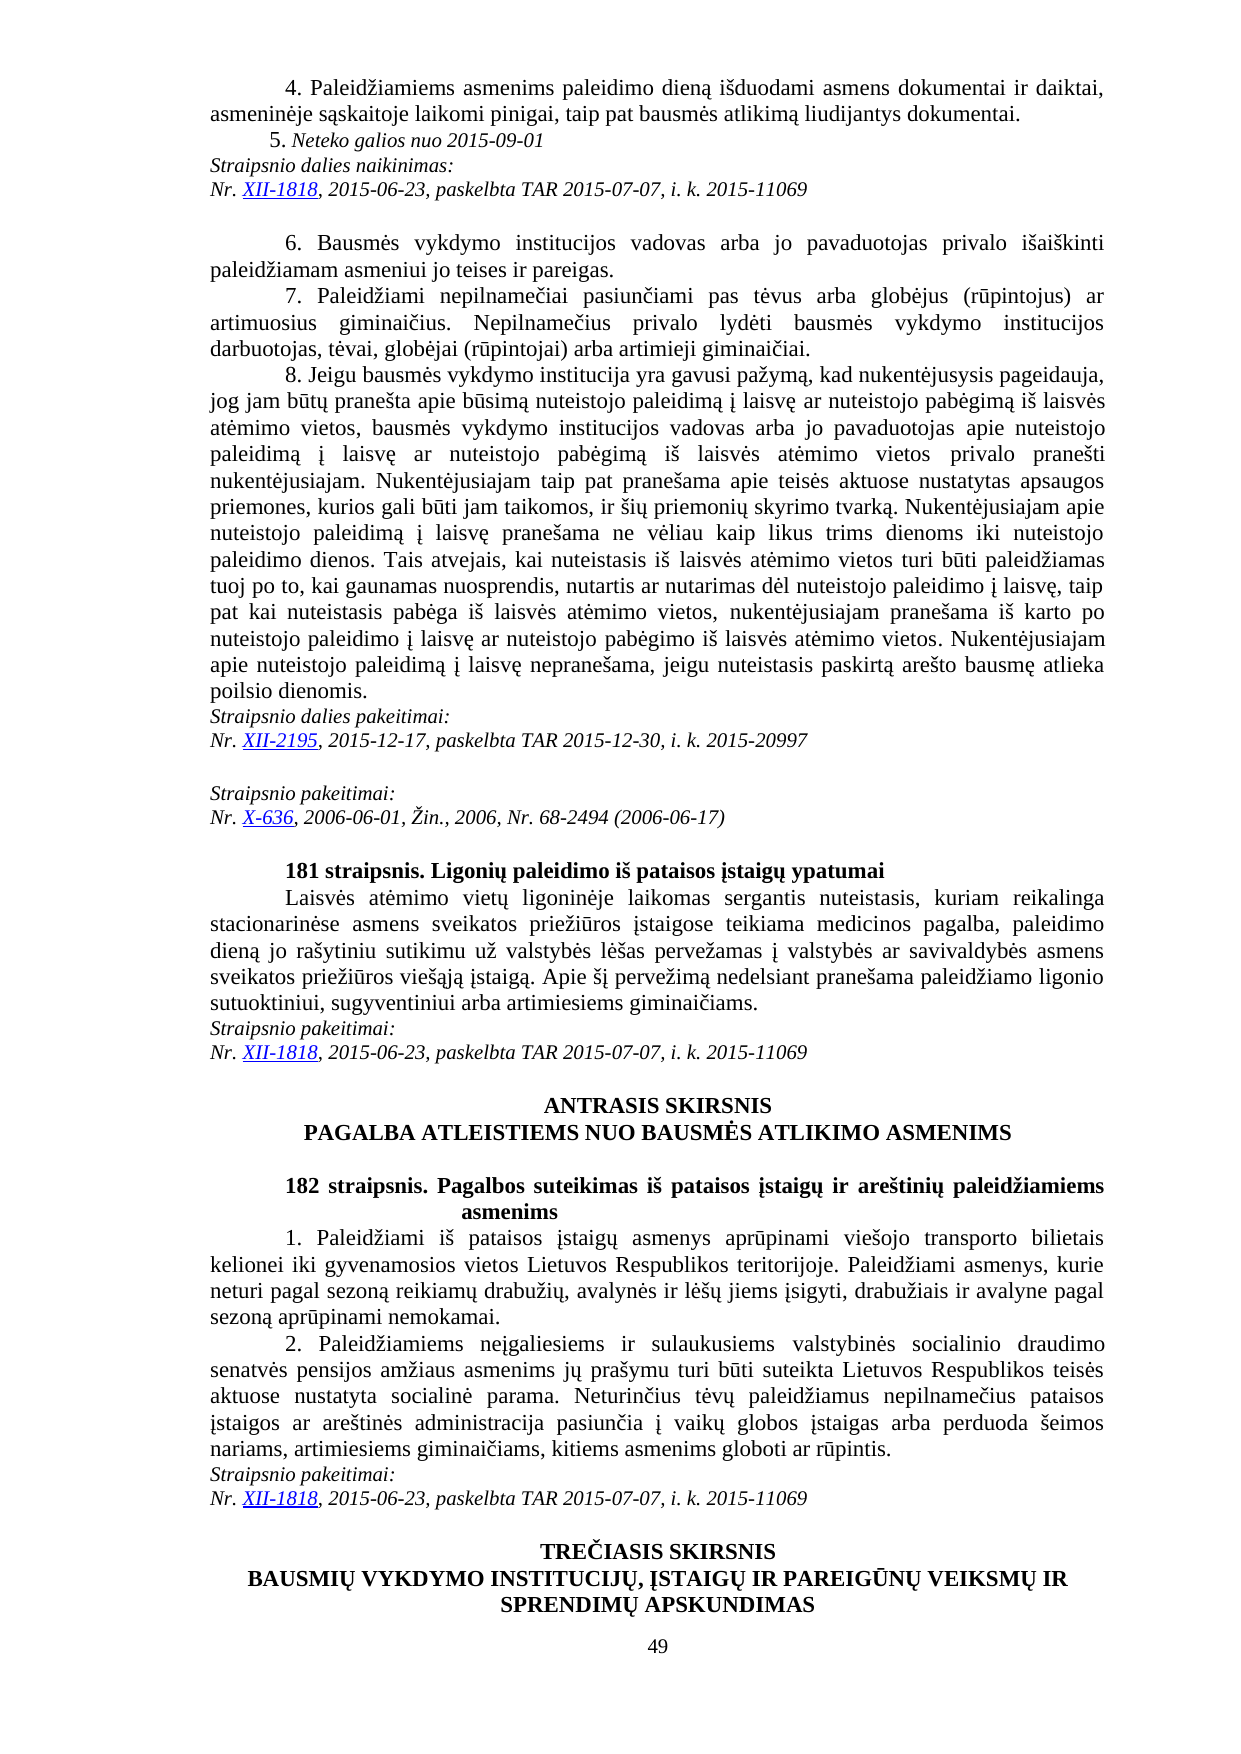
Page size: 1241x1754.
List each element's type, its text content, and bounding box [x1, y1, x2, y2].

text Straipsnio dalies pakeitimai: [210, 704, 1106, 728]
text pagalba atleistiems nuo bausmės atlikimo asmenims [210, 1119, 1106, 1145]
text Trečiasis skirsnis [210, 1538, 1106, 1565]
text Nr. XII-1818, 2015-06-23, paskelbta TAR 2015-07-07, i. k. 2015-11069 [210, 1040, 1106, 1064]
text 1. Paleidžiami iš pataisos įstaigų asmenys aprūpinami viešojo transporto bilietais kelionei iki gyvenamosios vietos Lietuvos Respublikos teritorijoje. Paleidžiami asmenys, kurie neturi pagal sezoną reikiamų drabužių, avalynės ir lėšų jiems įsigyti, drabužiais ir avalyne pagal sezoną aprūpinami nemokamai. [210, 1224, 1106, 1330]
text BAUSMIŲ VYKDYMO INSTITUCIJŲ, ĮSTAIGŲ IR PAREIGŪNŲ VEIKSMŲ IR SPRENDIMŲ APSKUNDIMAS [210, 1565, 1106, 1617]
text 5. Neteko galios nuo 2015-09-01 [210, 126, 1106, 153]
text 8. Jeigu bausmės vykdymo institucija yra gavusi pažymą, kad nukentėjusysis pageidauja, jog jam būtų pranešta apie būsimą nuteistojo paleidimą į laisvę ar nuteistojo pabėgimą iš laisvės atėmimo vietos, bausmės vykdymo institucijos vadovas arba jo pavaduotojas apie nuteistojo paleidimą į laisvę ar nuteistojo pabėgimą iš laisvės atėmimo vietos privalo pranešti nukentėjusiajam. Nukentėjusiajam taip pat pranešama apie teisės aktuose nustatytas apsaugos priemones, kurios gali būti jam taikomos, ir šių priemonių skyrimo tvarką. Nukentėjusiajam apie nuteistojo paleidimą į laisvę pranešama ne vėliau kaip likus trims dienoms iki nuteistojo paleidimo dienos. Tais atvejais, kai nuteistasis iš laisvės atėmimo vietos turi būti paleidžiamas tuoj po to, kai gaunamas nuosprendis, nutartis ar nutarimas dėl nuteistojo paleidimo į laisvę, taip pat kai nuteistasis pabėga iš laisvės atėmimo vietos, nukentėjusiajam pranešama iš karto po nuteistojo paleidimo į laisvę ar nuteistojo pabėgimo iš laisvės atėmimo vietos. Nukentėjusiajam apie nuteistojo paleidimą į laisvę nepranešama, jeigu nuteistasis paskirtą arešto bausmę atlieka poilsio dienomis. [210, 361, 1106, 704]
text Nr. X-636, 2006-06-01, Žin., 2006, Nr. 68-2494 (2006-06-17) [210, 805, 1106, 829]
text 6. Bausmės vykdymo institucijos vadovas arba jo pavaduotojas privalo išaiškinti paleidžiamam asmeniui jo teises ir pareigas. [210, 229, 1106, 282]
text Nr. XII-1818, 2015-06-23, paskelbta TAR 2015-07-07, i. k. 2015-11069 [210, 177, 1106, 201]
text Antrasis skirsnis [210, 1093, 1106, 1119]
text Laisvės atėmimo vietų ligoninėje laikomas sergantis nuteistasis, kuriam reikalinga stacionarinėse asmens sveikatos priežiūros įstaigose teikiama medicinos pagalba, paleidimo dieną jo rašytiniu sutikimu už valstybės lėšas pervežamas į valstybės ar savivaldybės asmens sveikatos priežiūros viešąją įstaigą. Apie šį pervežimą nedelsiant pranešama paleidžiamo ligonio sutuoktiniui, sugyventiniui arba artimiesiems giminaičiams. [210, 884, 1106, 1016]
text 181 straipsnis. Ligonių paleidimo iš pataisos įstaigų ypatumai [210, 858, 1106, 884]
text 2. Paleidžiamiems neįgaliesiems ir sulaukusiems valstybinės socialinio draudimo senatvės pensijos amžiaus asmenims jų prašymu turi būti suteikta Lietuvos Respublikos teisės aktuose nustatyta socialinė parama. Neturinčius tėvų paleidžiamus nepilnamečius pataisos įstaigos ar areštinės administracija pasiunčia į vaikų globos įstaigas arba perduoda šeimos nariams, artimiesiems giminaičiams, kitiems asmenims globoti ar rūpintis. [210, 1330, 1106, 1462]
text 182 straipsnis. Pagalbos suteikimas iš pataisos įstaigų ir areštinių paleidžiamiems asmenims [285, 1172, 1106, 1224]
text Straipsnio pakeitimai: [210, 781, 1106, 805]
text 7. Paleidžiami nepilnamečiai pasiunčiami pas tėvus arba globėjus (rūpintojus) ar artimuosius giminaičius. Nepilnamečius privalo lydėti bausmės vykdymo institucijos darbuotojas, tėvai, globėjai (rūpintojai) arba artimieji giminaičiai. [210, 282, 1106, 361]
text Straipsnio dalies naikinimas: [210, 153, 1106, 177]
text Nr. XII-1818, 2015-06-23, paskelbta TAR 2015-07-07, i. k. 2015-11069 [210, 1486, 1106, 1510]
text Nr. XII-2195, 2015-12-17, paskelbta TAR 2015-12-30, i. k. 2015-20997 [210, 728, 1106, 752]
text Straipsnio pakeitimai: [210, 1016, 1106, 1040]
text 4. Paleidžiamiems asmenims paleidimo dieną išduodami asmens dokumentai ir daiktai, asmeninėje sąskaitoje laikomi pinigai, taip pat bausmės atlikimą liudijantys dokumentai. [210, 73, 1106, 126]
text Straipsnio pakeitimai: [210, 1462, 1106, 1486]
